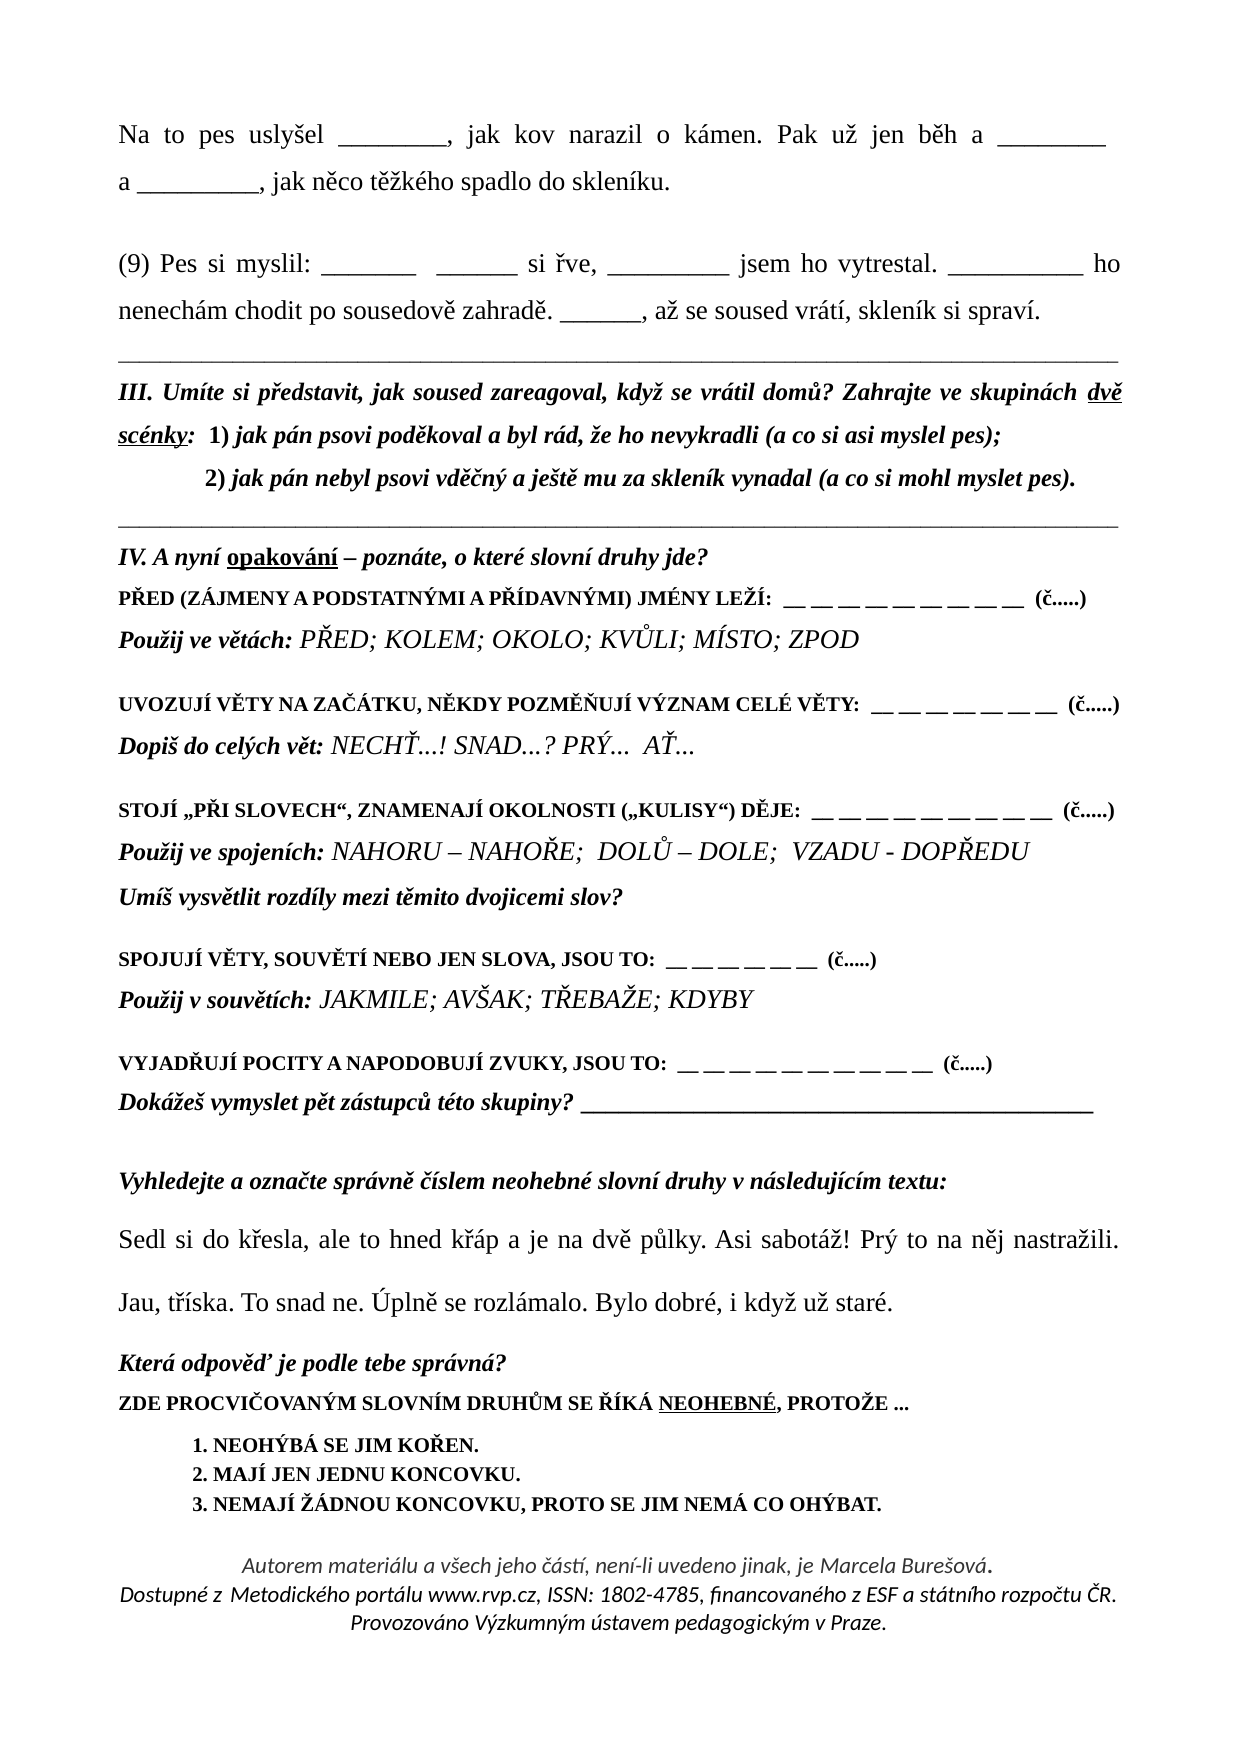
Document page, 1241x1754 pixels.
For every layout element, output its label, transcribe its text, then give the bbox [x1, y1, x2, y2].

text Vyhledejte a označte správně číslem neohebné slovní druhy v následujícím textu: [118, 1166, 1122, 1195]
text III. Umíte si představit, jak soused zareagoval, když se vrátil domů? Zahrajte ve skupinách dvě scénky: 1) jak pán psovi poděkoval a byl rád, že ho nevykradli (a co si asi myslel pes); [118, 377, 1122, 449]
text Použij v souvětích: JAKMILE; AVŠAK; TŘEBAŽE; KDYBY [118, 983, 1122, 1014]
text Dokážeš vymyslet pět zástupců této skupiny? _________________________________________ [118, 1087, 1122, 1116]
text ________________________________________________________________________________________________ [118, 341, 1122, 365]
text ________________________________________________________________________________________________ [118, 506, 1122, 530]
text Která odpověď je podle tebe správná? [118, 1348, 1122, 1377]
text Dopiš do celých vět: NECHŤ...! SNAD...? PRÝ... AŤ... [118, 729, 1122, 760]
text PŘED (ZÁJMENY A PODSTATNÝMI A PŘÍDAVNÝMI) JMÉNY LEŽÍ: __ __ __ __ __ __ __ __ __ (č.....) [118, 585, 1122, 611]
text STOJÍ „PŘI SLOVECH“, ZNAMENAJÍ OKOLNOSTI („KULISY“) DĚJE: __ __ __ __ __ __ __ __ __ (č.....) [118, 797, 1122, 823]
text 2. MAJÍ JEN JEDNU KONCOVKU. [118, 1457, 1122, 1486]
text (9) Pes si myslil: _______ ______ si řve, _________ jsem ho vytrestal. __________ ho nenechám chodit po sousedově zahradě. ______, až se soused vrátí, skleník si spraví. [118, 247, 1122, 325]
text 2) jak pán nebyl psovi vděčný a ještě mu za skleník vynadal (a co si mohl myslet pes). [118, 463, 1122, 492]
text SPOJUJÍ VĚTY, SOUVĚTÍ NEBO JEN SLOVA, JSOU TO: __ __ __ __ __ __ (č.....) [118, 947, 1122, 971]
text UVOZUJÍ VĚTY NA ZAČÁTKU, NĚKDY POZMĚŇUJÍ VÝZNAM CELÉ VĚTY: __ __ __ __ __ __ __ (č.....) [118, 691, 1122, 717]
text Použij ve větách: PŘED; KOLEM; OKOLO; KVŮLI; MÍSTO; ZPOD [118, 623, 1122, 654]
text VYJADŘUJÍ POCITY A NAPODOBUJÍ ZVUKY, JSOU TO: __ __ __ __ __ __ __ __ __ __ (č.....) [118, 1051, 1122, 1075]
text ZDE PROCVIČOVANÝM SLOVNÍM DRUHŮM SE ŘÍKÁ NEOHEBNÉ, PROTOŽE ... [118, 1391, 1122, 1415]
text Sedl si do křesla, ale to hned křáp a je na dvě půlky. Asi sabotáž! Prý to na něj nastražili. Jau, tříska. To snad ne. Úplně se rozlámalo. Bylo dobré, i když už staré. [118, 1224, 1122, 1317]
text Umíš vysvětlit rozdíly mezi těmito dvojicemi slov? [118, 882, 1122, 911]
text 3. NEMAJÍ ŽÁDNOU KONCOVKU, PROTO SE JIM NEMÁ CO OHÝBAT. [118, 1486, 1122, 1516]
text 1. NEOHÝBÁ SE JIM KOŘEN. [118, 1427, 1122, 1457]
list Na to pes uslyšel ________, jak kov narazil o kámen. Pak už jen běh a ________ a _________, jak něco těžkého spadlo do skleníku. [118, 118, 1122, 196]
text Použij ve spojeních: NAHORU – NAHOŘE; DOLŮ – DOLE; VZADU - DOPŘEDU [118, 835, 1122, 866]
text IV. A nyní opakování – poznáte, o které slovní druhy jde? [118, 542, 1122, 571]
